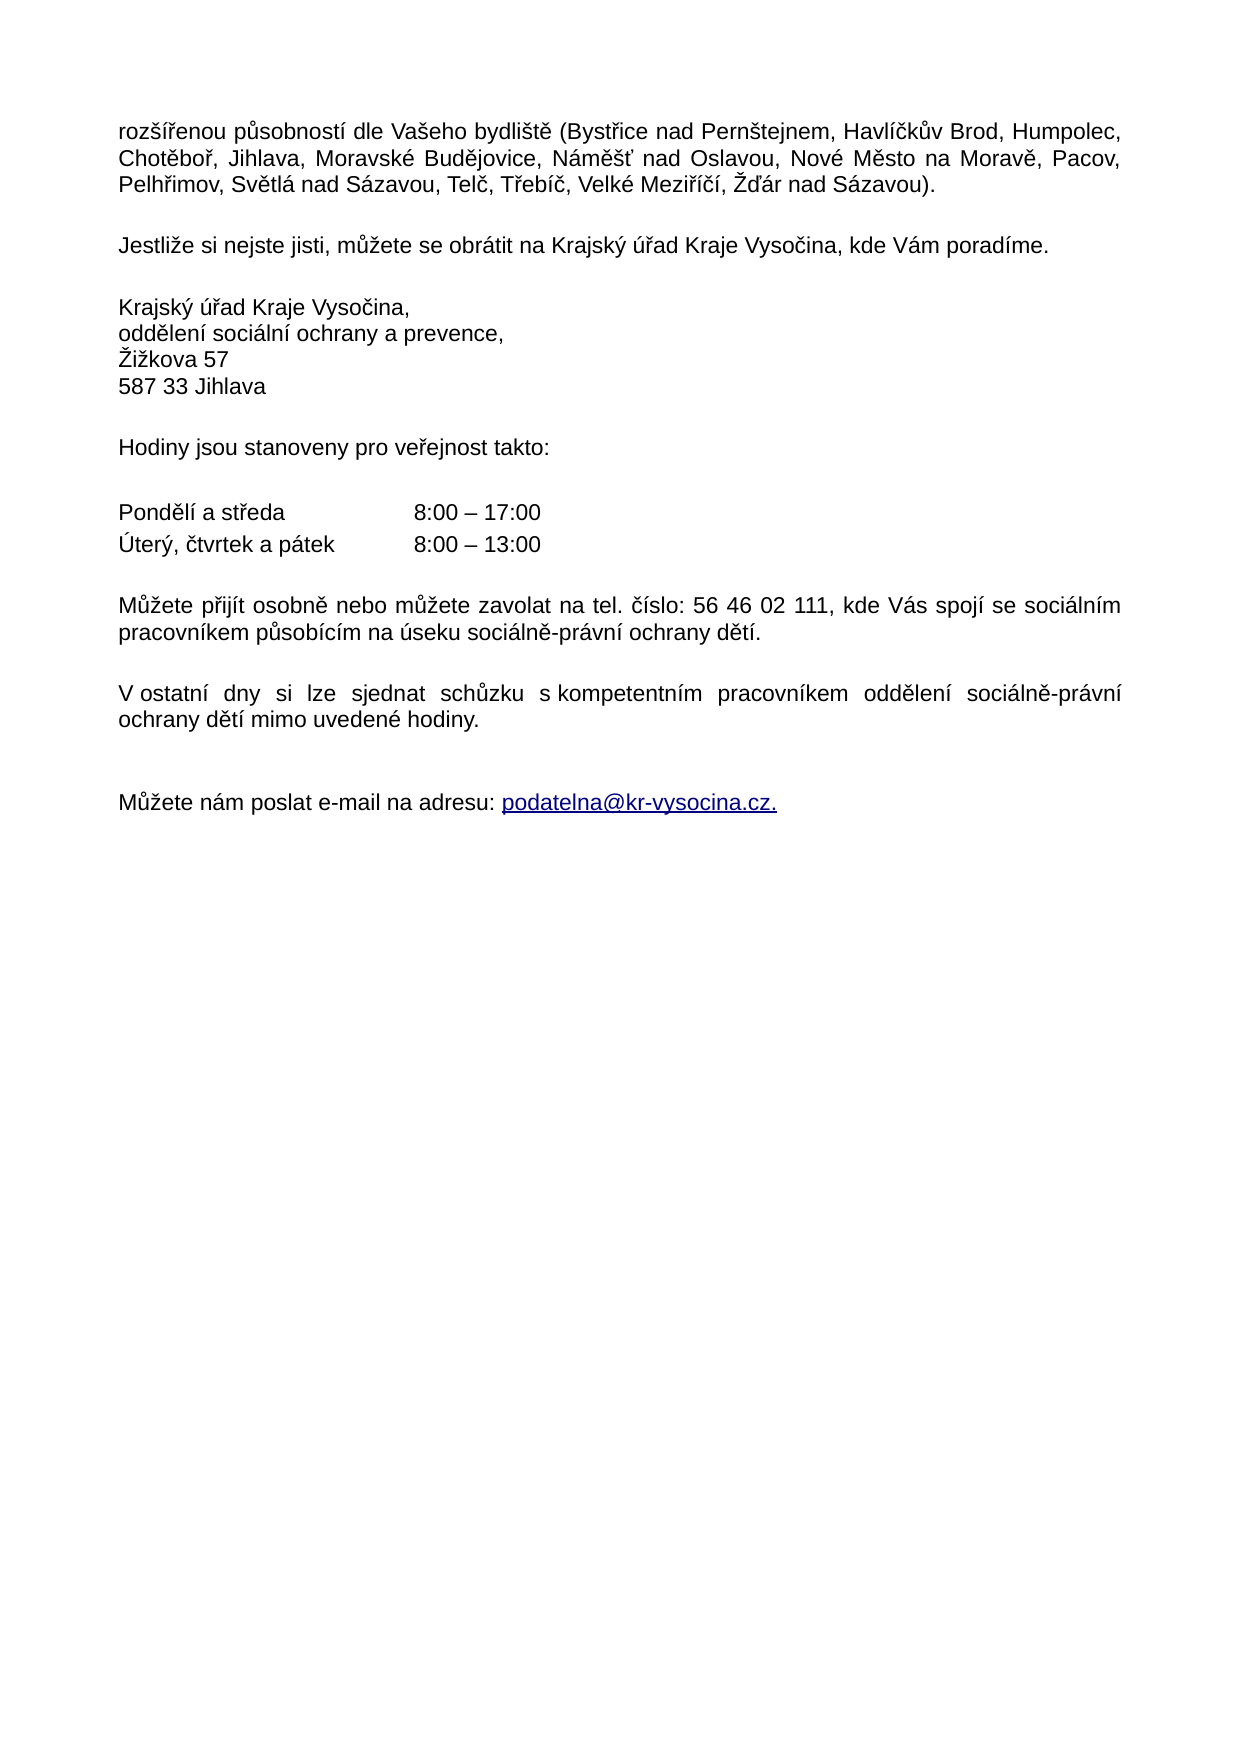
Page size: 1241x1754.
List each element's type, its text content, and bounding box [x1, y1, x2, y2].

text Žižkova 57 [118, 346, 1122, 373]
text Úterý, čtvrtek a pátek 8:00 – 13:00 [118, 531, 1122, 557]
text oddělení sociální ochrany a prevence, [118, 320, 1122, 346]
text Jestliže si nejste jisti, můžete se obrátit na Krajský úřad Kraje Vysočina, kde Vám poradíme. [118, 232, 1122, 259]
text V ostatní dny si lze sjednat schůzku s kompetentním pracovníkem oddělení sociálně-právní ochrany dětí mimo uvedené hodiny. [118, 680, 1122, 733]
text Můžete nám poslat e-mail na adresu: podatelna@kr-vysocina.cz. [118, 788, 1122, 815]
text rozšířenou působností dle Vašeho bydliště (Bystřice nad Pernštejnem, Havlíčkův Brod, Humpolec, Chotěboř, Jihlava, Moravské Budějovice, Náměšť nad Oslavou, Nové Město na Moravě, Pacov, Pelhřimov, Světlá nad Sázavou, Telč, Třebíč, Velké Meziříčí, Žďár nad Sázavou). [118, 118, 1122, 197]
text 587 33 Jihlava [118, 373, 1122, 399]
text Můžete přijít osobně nebo můžete zavolat na tel. číslo: 56 46 02 111, kde Vás spojí se sociálním pracovníkem působícím na úseku sociálně-právní ochrany dětí. [118, 592, 1122, 645]
text Pondělí a středa 8:00 – 17:00 [118, 499, 1122, 525]
text Hodiny jsou stanoveny pro veřejnost takto: [118, 434, 1122, 461]
text Krajský úřad Kraje Vysočina, [118, 294, 1122, 320]
